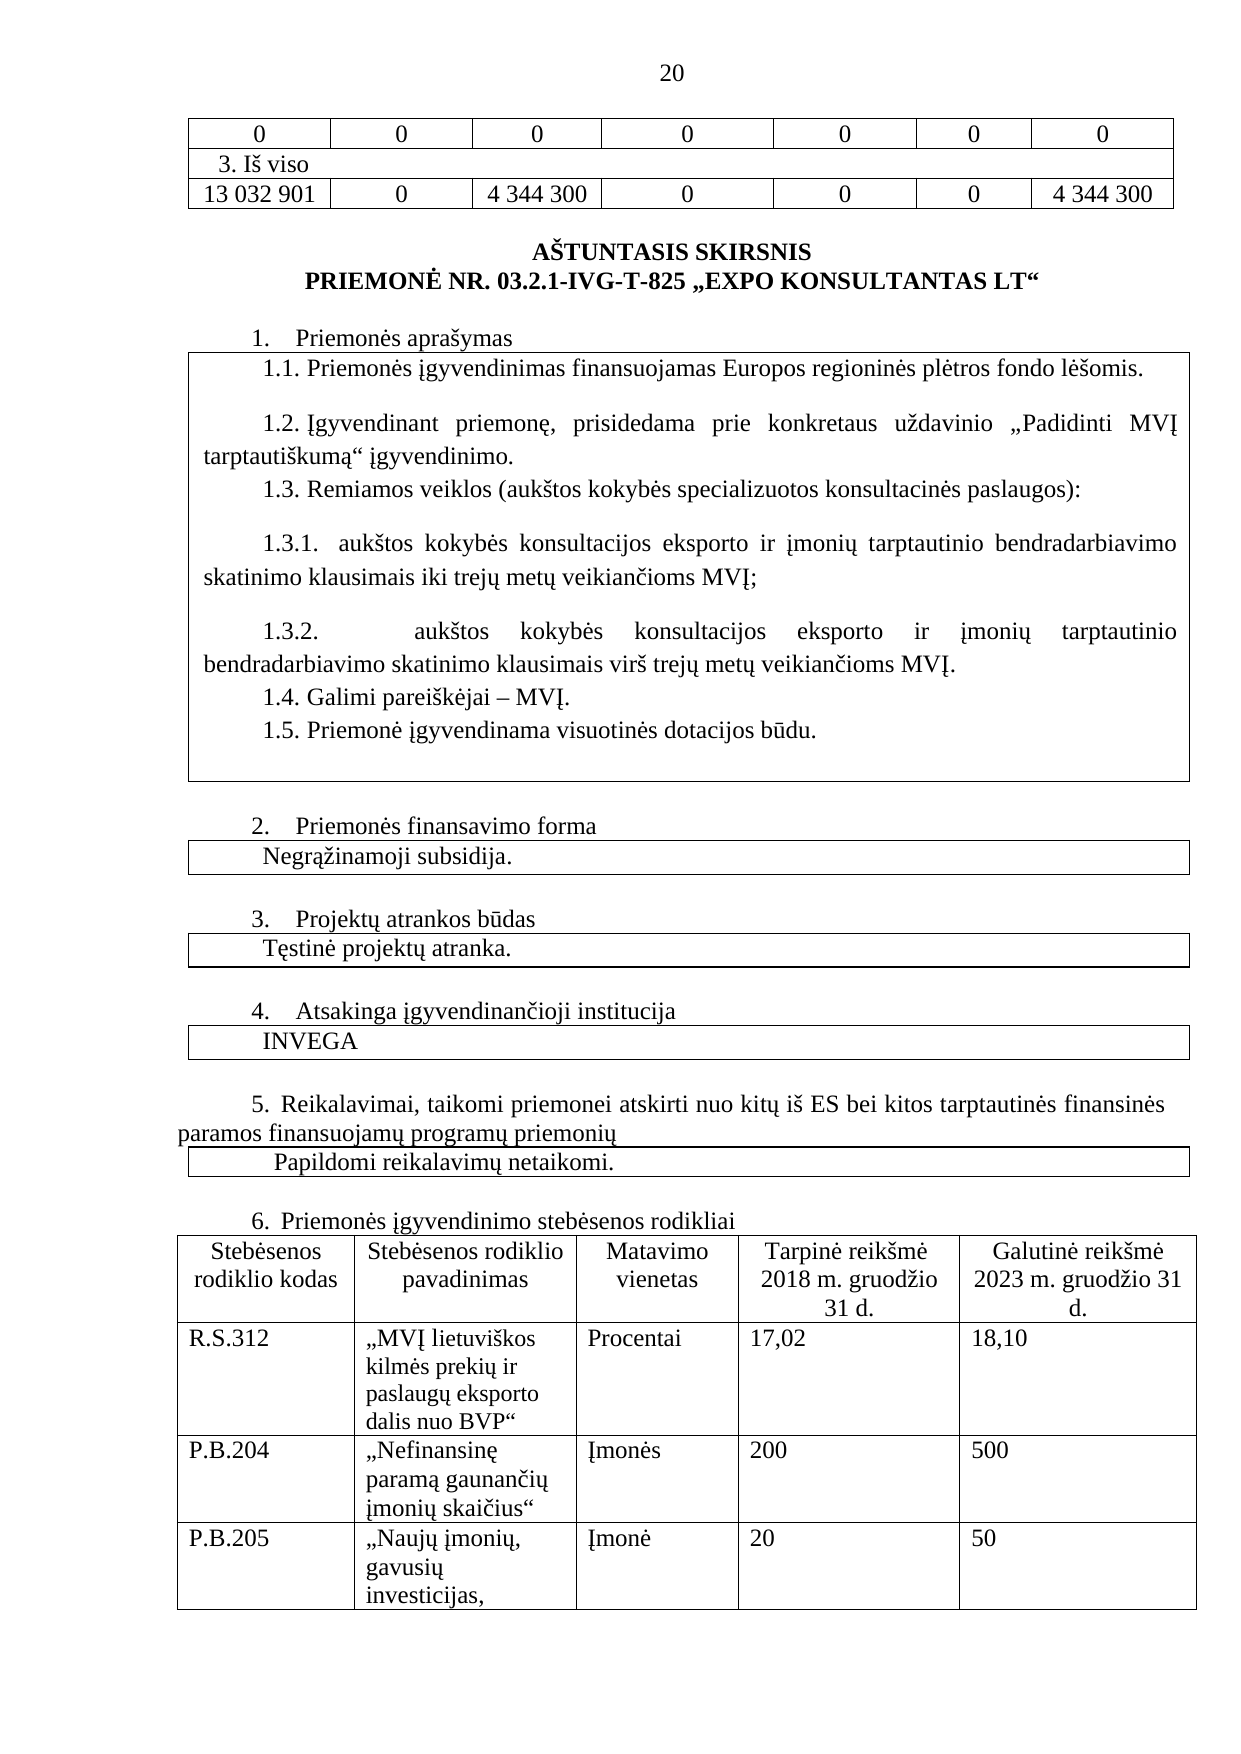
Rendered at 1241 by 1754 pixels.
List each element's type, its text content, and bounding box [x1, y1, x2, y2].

text 4. Atsakinga įgyvendinančioji institucija [251, 996, 1167, 1025]
text AŠTUNTASIS SKIRSNIS [177, 237, 1167, 266]
table_cell 0 [331, 119, 472, 148]
table_cell 0 [331, 179, 472, 207]
table_cell 1.3. Remiamos veiklos (aukštos kokybės specializuotos konsultacinės paslaugos): 1.3.1. aukštos kokybės konsultacijos eksporto ir įmonių tarptautinio bendradarbiavimo skatinimo klausimais iki trejų metų veikiančioms MVĮ; 1.3.2. aukštos kokybės konsultacijos eksporto ir įmonių tarptautinio bendradarbiavimo skatinimo klausimais virš trejų metų veikiančioms MVĮ. [189, 474, 1189, 682]
table_cell Įmonės [577, 1436, 738, 1522]
text 5. Reikalavimai, taikomi priemonei atskirti nuo kitų iš ES bei kitos tarptautinės finansinės paramos finansuojamų programų priemonių [177, 1089, 1167, 1146]
table_cell P.B.205 [178, 1523, 354, 1609]
table_cell 0 [774, 119, 916, 148]
table_cell 20 [739, 1523, 959, 1609]
text 1. Priemonės aprašymas [251, 323, 1167, 352]
table_header INVEGA [189, 1026, 1189, 1059]
table_cell 200 [739, 1436, 959, 1522]
table_cell 0 [602, 179, 773, 207]
table_cell „MVĮ lietuviškos kilmės prekių ir paslaugų eksporto dalis nuo BVP“ [355, 1323, 576, 1434]
table_cell 4 344 300 [1032, 179, 1173, 207]
table_cell 3. Iš viso [189, 149, 1173, 178]
table_cell „Nefinansinę paramą gaunančių įmonių skaičius“ [355, 1436, 576, 1522]
table_header 1.1. Priemonės įgyvendinimas finansuojamas Europos regioninės plėtros fondo lėšomis. 1.2. Įgyvendinant priemonę, prisidedama prie konkretaus uždavinio „Padidinti MVĮ tarptautiškumą“ įgyvendinimo. [189, 353, 1189, 474]
text 6. Priemonės įgyvendinimo stebėsenos rodikliai [251, 1206, 1167, 1235]
table_header Tęstinė projektų atranka. [189, 934, 1189, 966]
table_cell Įmonė [577, 1523, 738, 1609]
table_cell 0 [917, 179, 1031, 207]
table_cell 500 [960, 1436, 1196, 1522]
text 3. Projektų atrankos būdas [251, 904, 1167, 932]
table_cell 13 032 901 [189, 179, 330, 207]
table_header Papildomi reikalavimų netaikomi. [189, 1148, 1189, 1176]
table_header Galutinė reikšmė 2023 m. gruodžio 31 d. [960, 1236, 1196, 1322]
table_header Negrąžinamoji subsidija. [189, 841, 1189, 874]
table_header Stebėsenos rodiklio pavadinimas [355, 1236, 576, 1322]
table_cell 0 [1032, 119, 1173, 148]
table_cell 18,10 [960, 1323, 1196, 1434]
table_header Stebėsenos rodiklio kodas [178, 1236, 354, 1322]
table_cell 0 [189, 119, 330, 148]
table_header Tarpinė reikšmė 2018 m. gruodžio 31 d. [739, 1236, 959, 1322]
table_cell 1.5. Priemonė įgyvendinama visuotinės dotacijos būdu. [189, 715, 1189, 748]
table_cell 0 [602, 119, 773, 148]
table_cell 0 [473, 119, 601, 148]
text 2. Priemonės finansavimo forma [251, 811, 1167, 840]
table_cell [189, 748, 1189, 781]
table_cell 1.4. Galimi pareiškėjai – MVĮ. [189, 682, 1189, 715]
table_cell R.S.312 [178, 1323, 354, 1434]
table_cell 4 344 300 [473, 179, 601, 207]
table_header Matavimo vienetas [577, 1236, 738, 1322]
table_cell 50 [960, 1523, 1196, 1609]
table_cell 0 [917, 119, 1031, 148]
table_cell Procentai [577, 1323, 738, 1434]
table_cell „Naujų įmonių, gavusių investicijas, [355, 1523, 576, 1609]
text PRIEMONĖ NR. 03.2.1-IVG-T-825 „EXPO KONSULTANTAS LT“ [177, 266, 1167, 295]
table_cell 0 [774, 179, 916, 207]
table_cell P.B.204 [178, 1436, 354, 1522]
table_cell 17,02 [739, 1323, 959, 1434]
